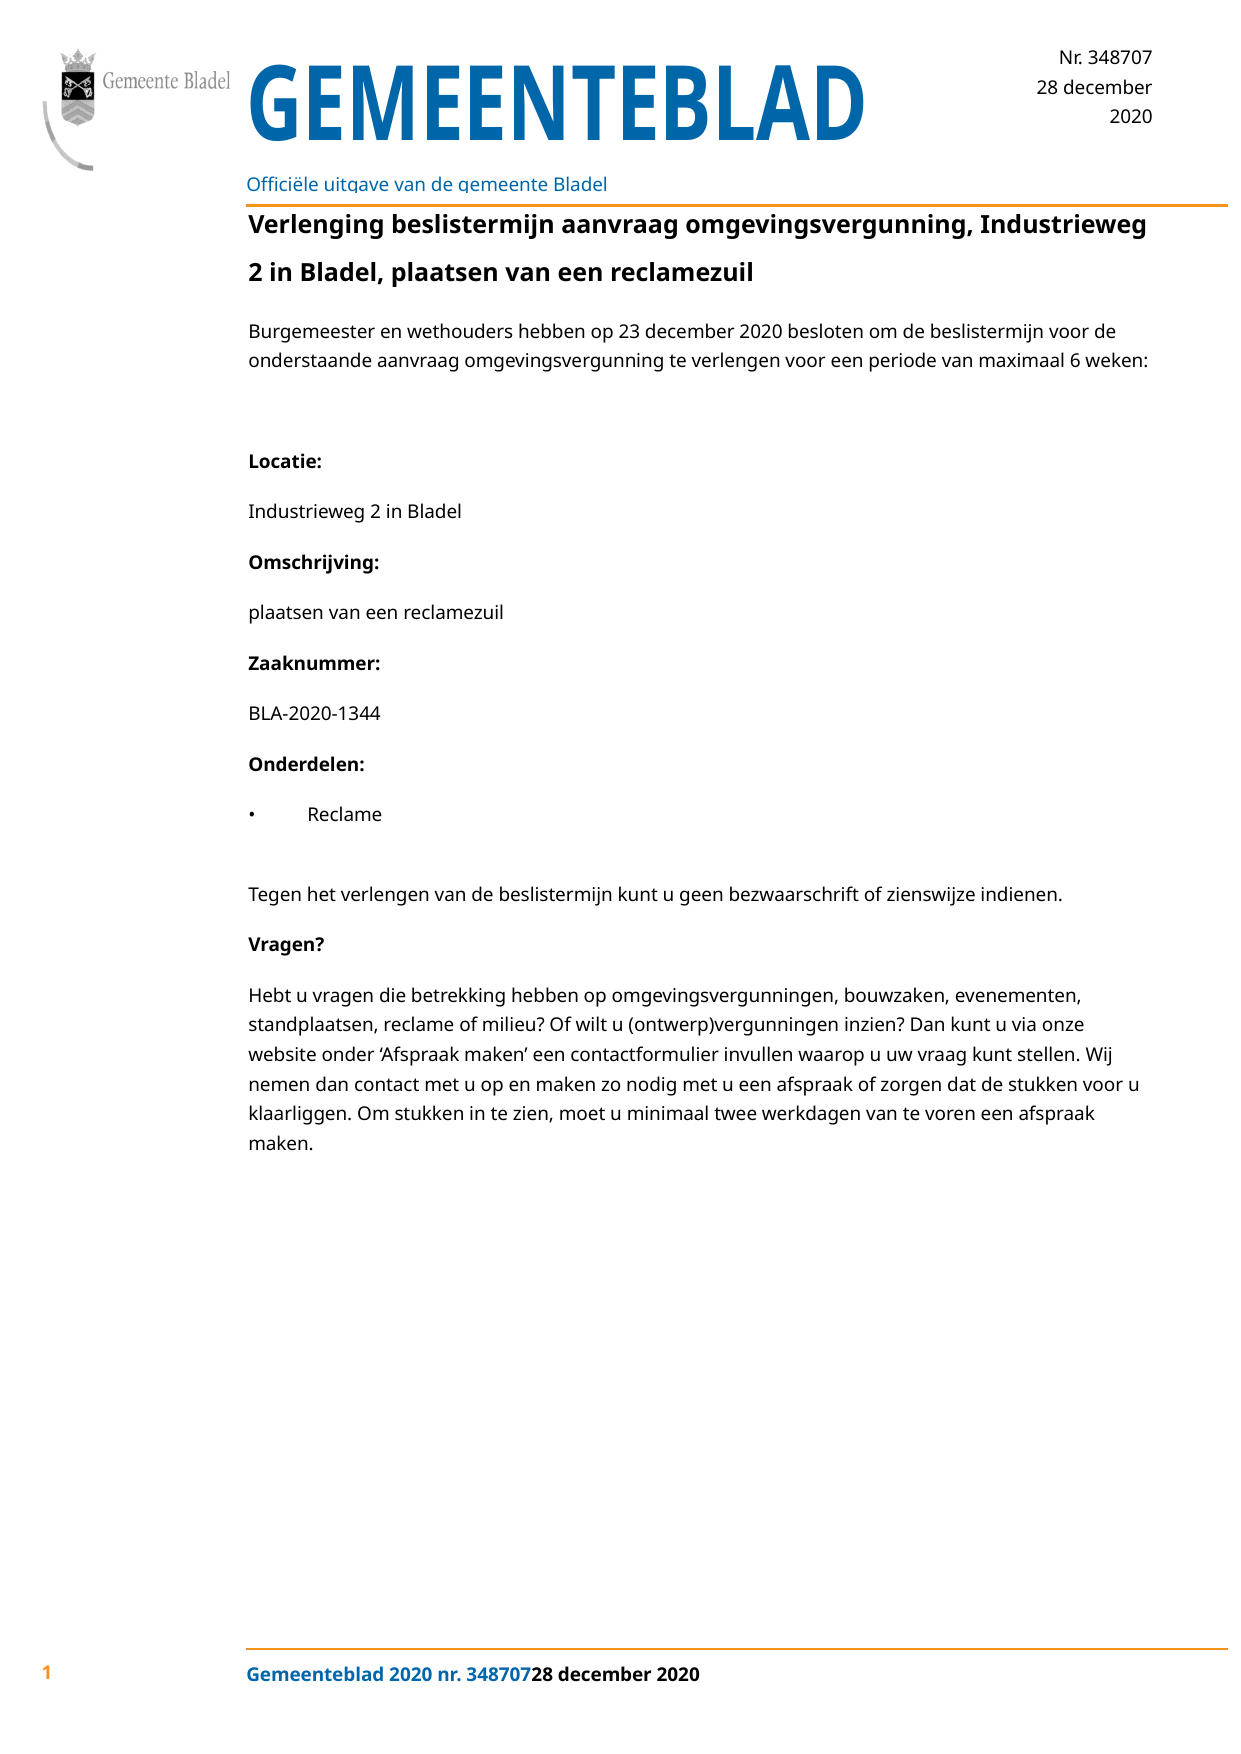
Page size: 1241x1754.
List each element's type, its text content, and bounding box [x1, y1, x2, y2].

text Burgemeester en wethouders hebben op 23 december 2020 besloten om de beslistermijn voor de onderstaande aanvraag omgevingsvergunning te verlengen voor een periode van maximaal 6 weken: [248, 318, 1152, 373]
text Hebt u vragen die betrekking hebben op omgevingsvergunningen, bouwzaken, evenementen, standplaatsen, reclame of milieu? Of wilt u (ontwerp)vergunningen inzien? Dan kunt u via onze website onder ‘Afspraak maken’ een contactformulier invullen waarop u uw vraag kunt stellen. Wij nemen dan contact met u op en maken zo nodig met u een afspraak of zorgen dat de stukken voor u klaarliggen. Om stukken in te zien, moet u minimaal twee werkdagen van te voren een afspraak maken. [248, 982, 1152, 1156]
text BLA-2020-1344 [248, 700, 1152, 726]
text Omschrijving: [248, 549, 1152, 575]
text plaatsen van een reclamezuil [248, 599, 1152, 625]
text Verlenging beslistermijn aanvraag omgevingsvergunning, Industrieweg 2 in Bladel, plaatsen van een reclamezuil [248, 207, 1152, 288]
text Industrieweg 2 in Bladel [248, 499, 1152, 524]
picture [41, 47, 231, 172]
text Locatie: [248, 448, 1152, 474]
text Vragen? [248, 932, 1152, 957]
list Reclame [248, 801, 1152, 827]
text Zaaknummer: [248, 650, 1152, 676]
text Tegen het verlengen van de beslistermijn kunt u geen bezwaarschrift of zienswijze indienen. [248, 881, 1152, 907]
text Onderdelen: [248, 751, 1152, 777]
